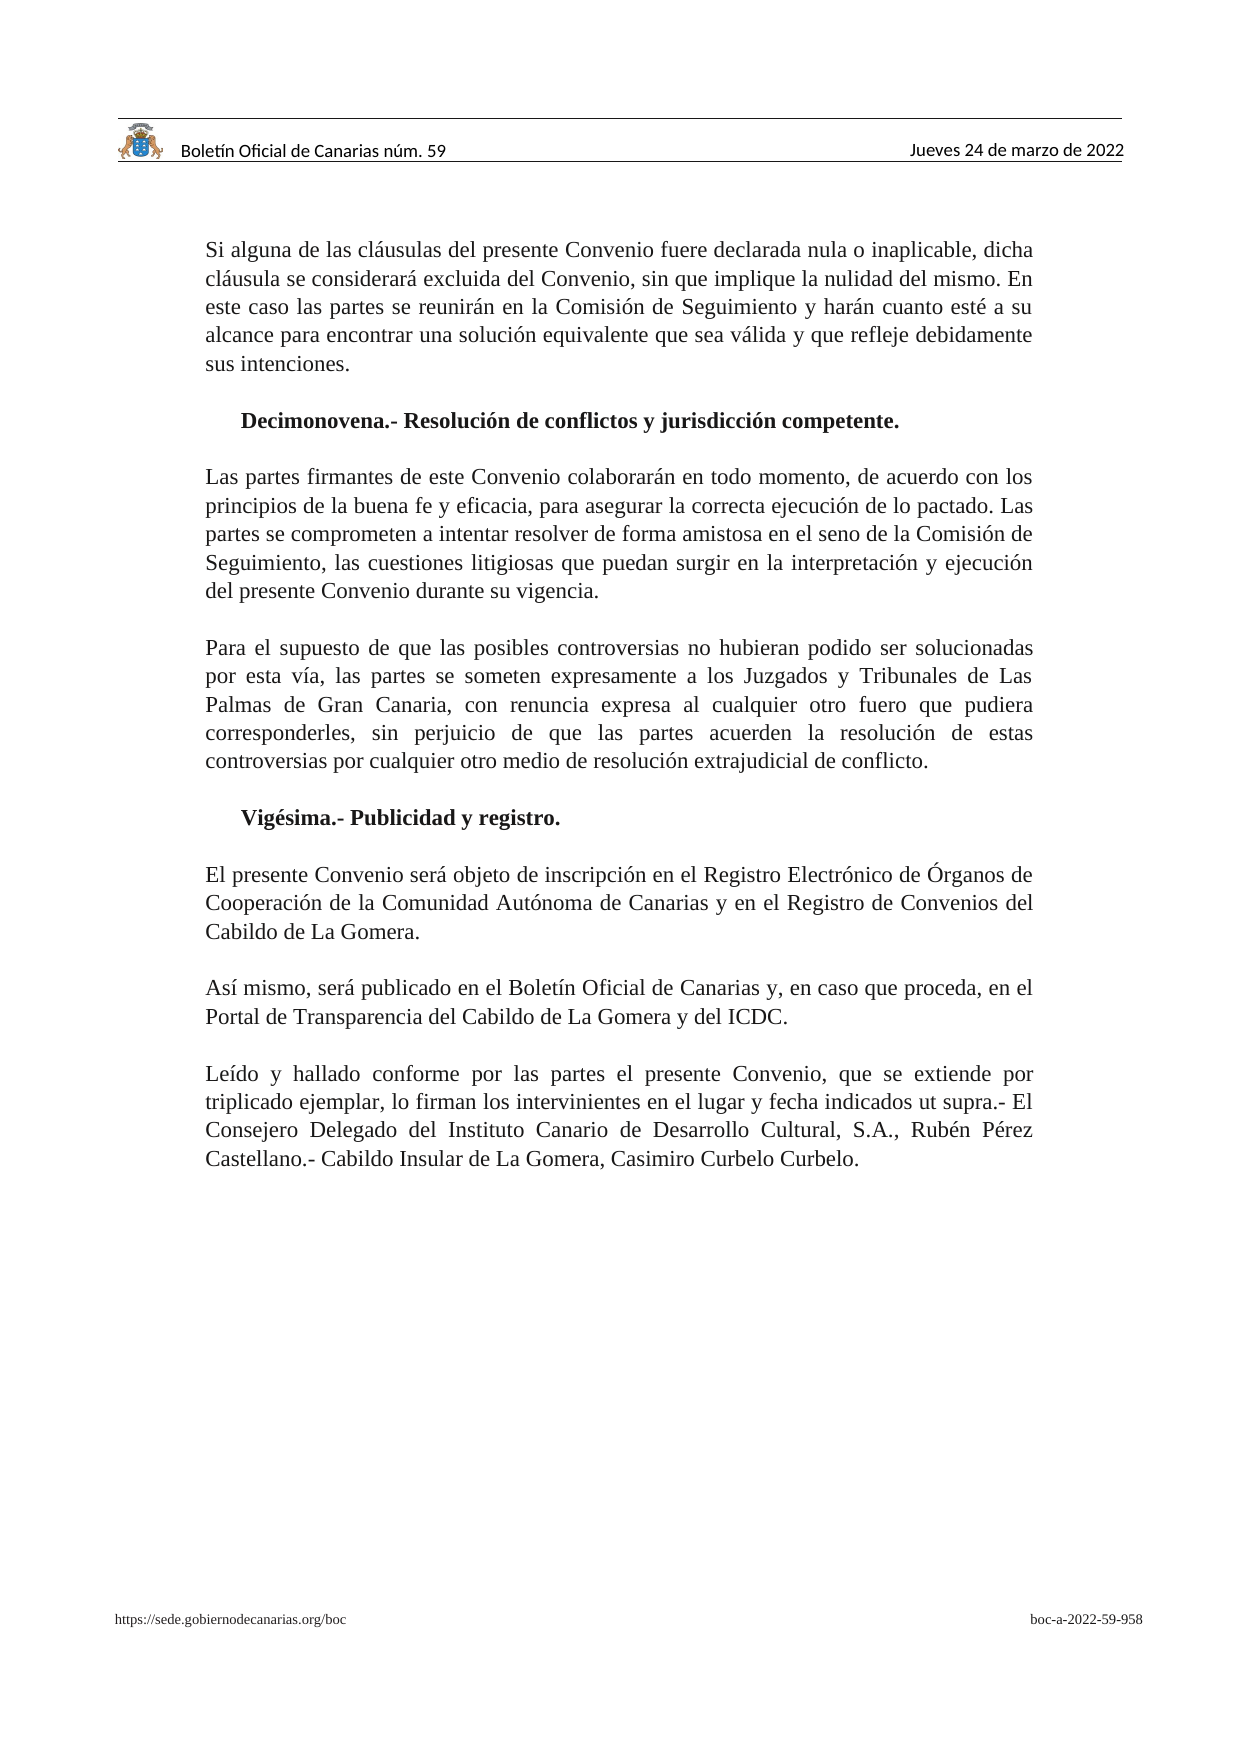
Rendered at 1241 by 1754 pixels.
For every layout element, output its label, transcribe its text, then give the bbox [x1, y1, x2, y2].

text El presente Convenio será objeto de inscripción en el Registro Electrónico de Órganos de Cooperación de la Comunidad Autónoma de Canarias y en el Registro de Convenios del Cabildo de La Gomera. [205, 861, 1034, 944]
text Para el supuesto de que las posibles controversias no hubieran podido ser solucionadas por esta vía, las partes se someten expresamente a los Juzgados y Tribunales de Las Palmas de Gran Canaria, con renuncia expresa al cualquier otro fuero que pudiera corresponderles, sin perjuicio de que las partes acuerden la resolución de estas controversias por cualquier otro medio de resolución extrajudicial de conflicto. [205, 634, 1034, 774]
text Si alguna de las cláusulas del presente Convenio fuere declarada nula o inaplicable, dicha cláusula se considerará excluida del Convenio, sin que implique la nulidad del mismo. En este caso las partes se reunirán en la Comisión de Seguimiento y harán cuanto esté a su alcance para encontrar una solución equivalente que sea válida y que refleje debidamente sus intenciones. [205, 236, 1034, 376]
text Así mismo, será publicado en el Boletín Oficial de Canarias y, en caso que proceda, en el Portal de Transparencia del Cabildo de La Gomera y del ICDC. [205, 974, 1034, 1029]
text Leído y hallado conforme por las partes el presente Convenio, que se extiende por triplicado ejemplar, lo firman los intervinientes en el lugar y fecha indicados ut supra.- El Consejero Delegado del Instituto Canario de Desarrollo Cultural, S.A., Rubén Pérez Castellano.- Cabildo Insular de La Gomera, Casimiro Curbelo Curbelo. [205, 1060, 1034, 1171]
text Vigésima.- Publicidad y registro. [241, 804, 823, 831]
text Decimonovena.- Resolución de conflictos y jurisdicción competente. [241, 407, 1034, 433]
text Las partes firmantes de este Convenio colaborarán en todo momento, de acuerdo con los principios de la buena fe y eficacia, para asegurar la correcta ejecución de lo pactado. Las partes se comprometen a intentar resolver de forma amistosa en el seno de la Comisión de Seguimiento, las cuestiones litigiosas que puedan surgir en la interpretación y ejecución del presente Convenio durante su vigencia. [205, 463, 1034, 603]
